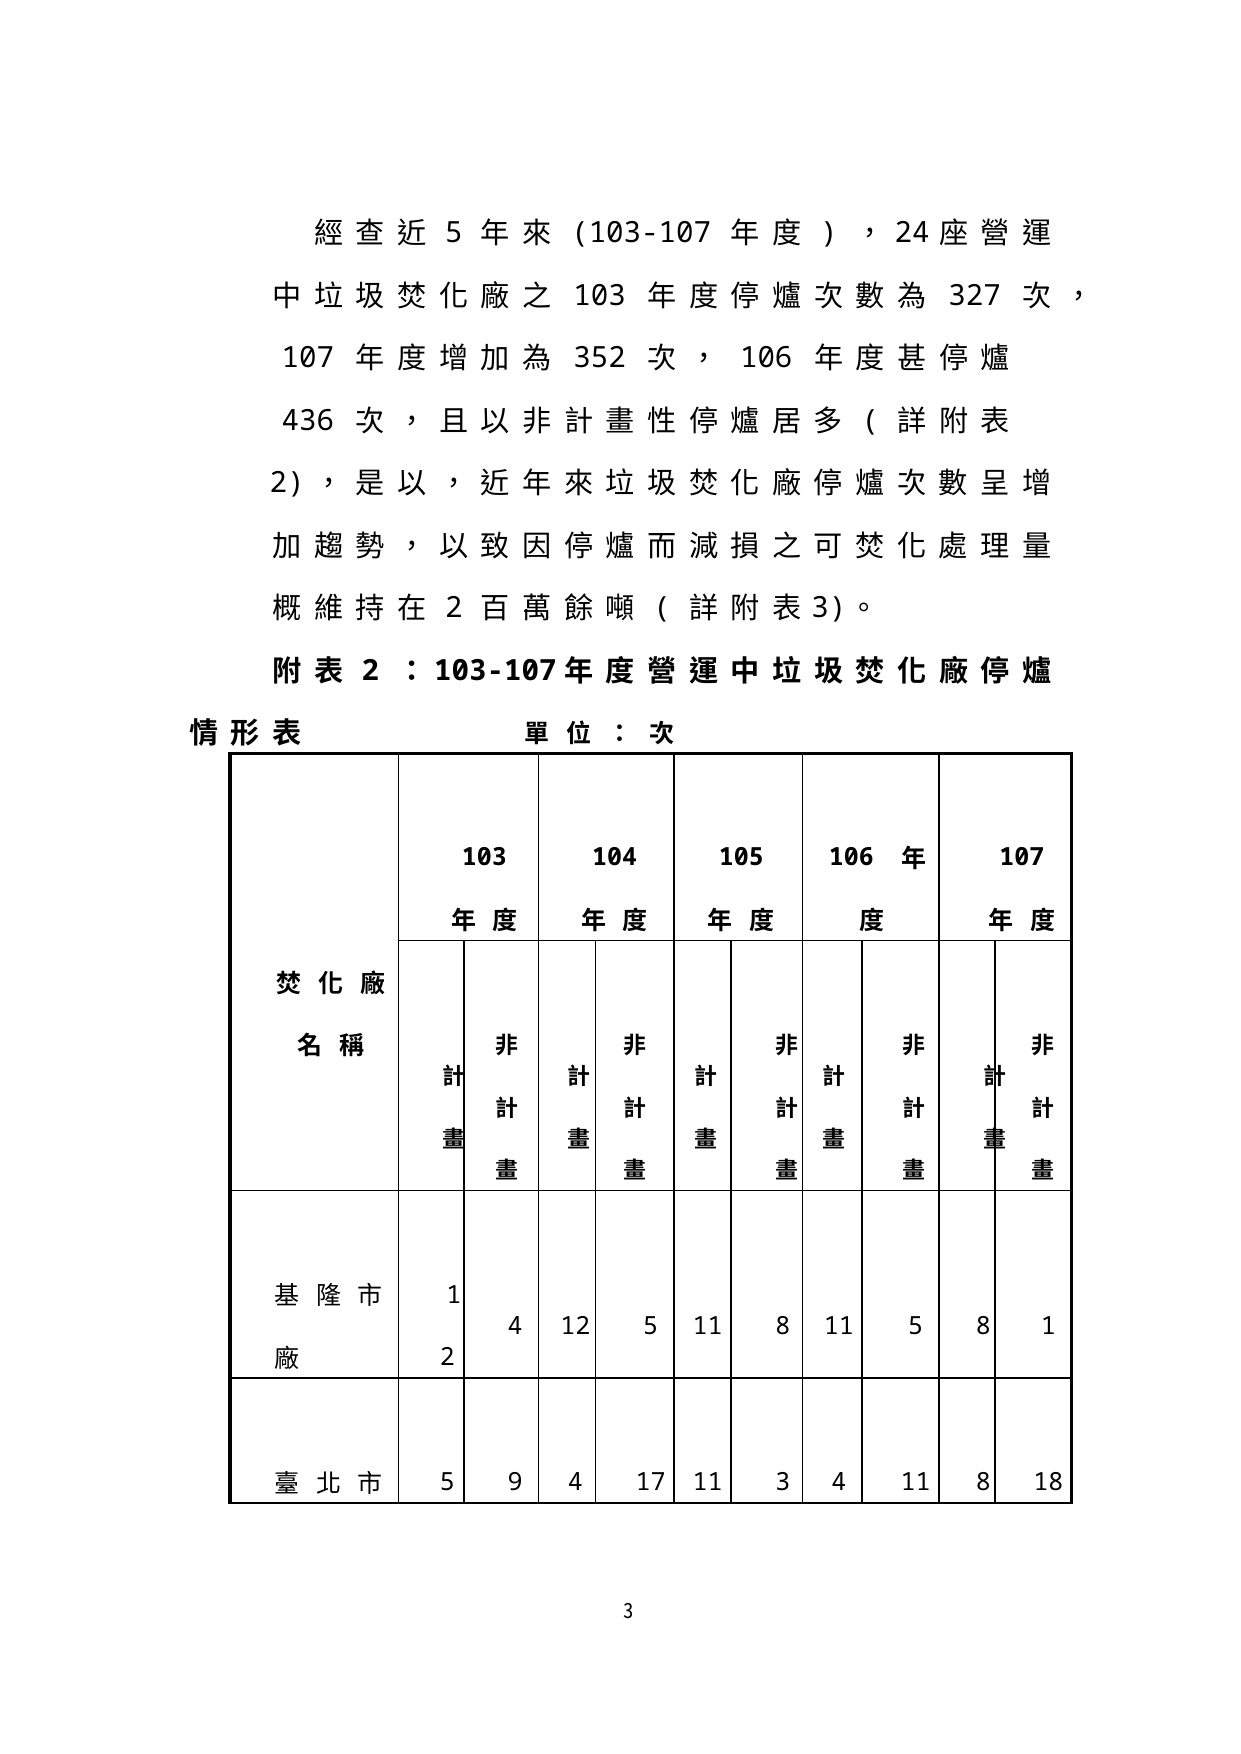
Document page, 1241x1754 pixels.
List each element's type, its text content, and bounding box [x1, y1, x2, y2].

text 附表2：103-107年度營運中垃圾焚化廠停爐情形表 單位：次 [183, 627, 1058, 752]
table_cell 計畫 [940, 941, 994, 1189]
table_cell 11 [803, 1191, 861, 1377]
table_cell 計畫 [539, 941, 595, 1189]
table_cell 非計畫 [996, 941, 1070, 1189]
table_header 107年度 [940, 755, 1070, 939]
table_header 103年度 [399, 755, 538, 939]
table_cell 11 [675, 1191, 730, 1377]
text 經查近5年來(103-107年度)，24座營運中垃圾焚化廠之103年度停爐次數為327次，107年度增加為352次，106年度甚停爐436次，且以非計畫性停爐居多(詳附表2)，是以，近年來垃圾焚化廠停爐次數呈增加趨勢，以致因停爐而減損之可焚化處理量概維持在2百萬餘噸(詳附表3)。 [242, 189, 1058, 627]
table_cell 計畫 [803, 941, 861, 1189]
table_cell 基隆市廠 [232, 1191, 398, 1377]
table_cell 4 [539, 1379, 595, 1502]
table_cell 17 [596, 1379, 673, 1502]
table_cell 計畫 [399, 941, 463, 1189]
table_cell 非計畫 [863, 941, 938, 1189]
table_cell 非計畫 [732, 941, 802, 1189]
table_cell 3 [732, 1379, 802, 1502]
table_cell 5 [596, 1191, 673, 1377]
table_cell 非計畫 [596, 941, 673, 1189]
table_cell 1 [996, 1191, 1070, 1377]
table_cell 計畫 [675, 941, 730, 1189]
table_cell 11 [675, 1379, 730, 1502]
table_cell 8 [732, 1191, 802, 1377]
table_cell 11 [863, 1379, 938, 1502]
table_cell 9 [465, 1379, 538, 1502]
table_header 104年度 [539, 755, 673, 939]
table_cell 5 [399, 1379, 463, 1502]
table_cell 5 [863, 1191, 938, 1377]
table_cell 4 [465, 1191, 538, 1377]
table_header 106年度 [803, 755, 938, 939]
table_cell 臺北市 [232, 1379, 398, 1502]
table_cell 8 [940, 1379, 994, 1502]
table_cell 18 [996, 1379, 1070, 1502]
table_header 105年度 [675, 755, 802, 939]
table_header 焚化廠名稱 [232, 755, 398, 1189]
table_cell 4 [803, 1379, 861, 1502]
table_cell 12 [539, 1191, 595, 1377]
table_cell 8 [940, 1191, 994, 1377]
table_cell 非計畫 [465, 941, 538, 1189]
table_cell 12 [399, 1191, 463, 1377]
